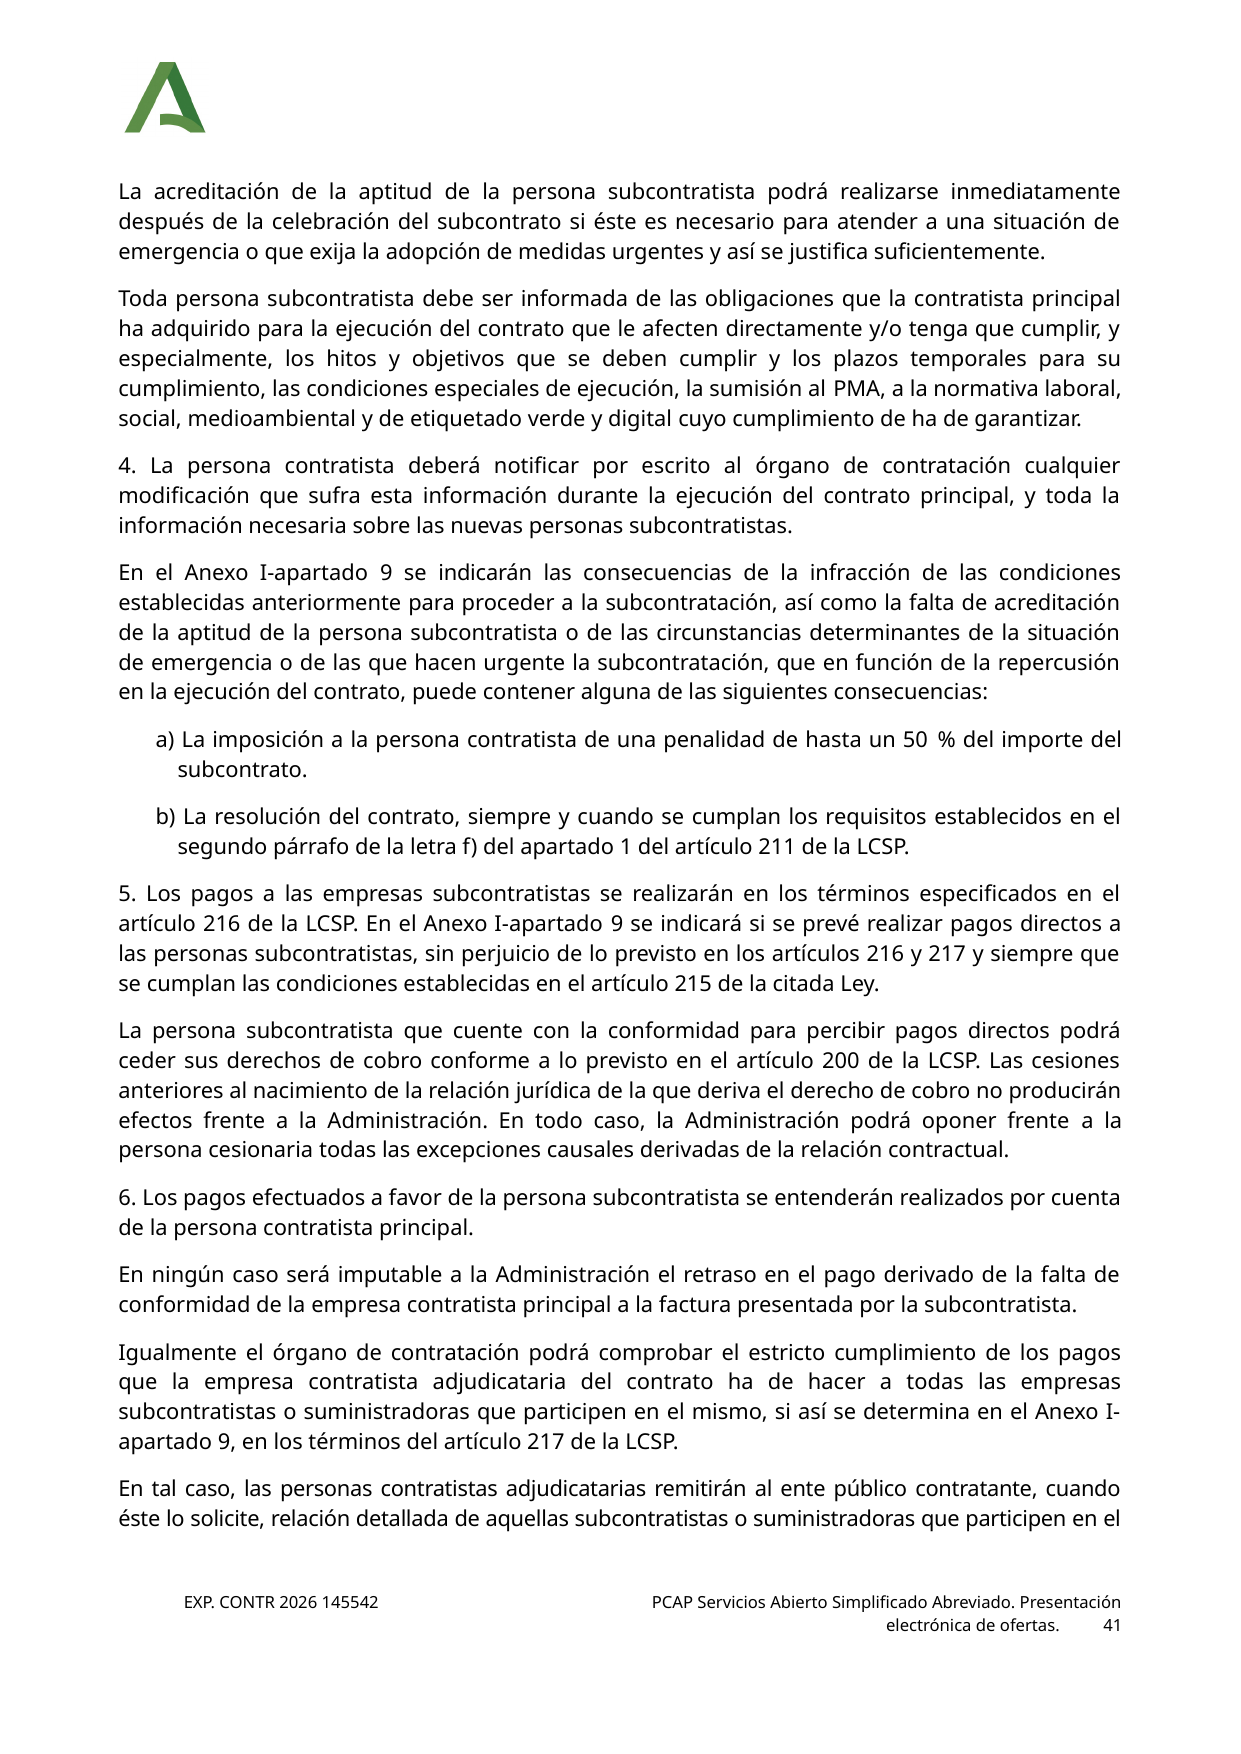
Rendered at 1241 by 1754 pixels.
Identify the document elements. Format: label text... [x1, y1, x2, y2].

text En ningún caso será imputable a la Administración el retraso en el pago derivado de la falta de conformidad de la empresa contratista principal a la factura presentada por la subcontratista. [118, 1259, 1122, 1319]
text a) La imposición a la persona contratista de una penalidad de hasta un 50 % del importe del subcontrato. [155, 724, 1122, 783]
text Igualmente el órgano de contratación podrá comprobar el estricto cumplimiento de los pagos que la empresa contratista adjudicataria del contrato ha de hacer a todas las empresas subcontratistas o suministradoras que participen en el mismo, si así se determina en el Anexo I-apartado 9, en los términos del artículo 217 de la LCSP. [118, 1337, 1122, 1456]
text 5. Los pagos a las empresas subcontratistas se realizarán en los términos especificados en el artículo 216 de la LCSP. En el Anexo I-apartado 9 se indicará si se prevé realizar pagos directos a las personas subcontratistas, sin perjuicio de lo previsto en los artículos 216 y 217 y siempre que se cumplan las condiciones establecidas en el artículo 215 de la citada Ley. [118, 878, 1122, 998]
picture [120, 57, 210, 137]
text 6. Los pagos efectuados a favor de la persona subcontratista se entenderán realizados por cuenta de la persona contratista principal. [118, 1182, 1122, 1242]
text En el Anexo I-apartado 9 se indicarán las consecuencias de la infracción de las condiciones establecidas anteriormente para proceder a la subcontratación, así como la falta de acreditación de la aptitud de la persona subcontratista o de las circunstancias determinantes de la situación de emergencia o de las que hacen urgente la subcontratación, que en función de la repercusión en la ejecución del contrato, puede contener alguna de las siguientes consecuencias: [118, 557, 1122, 706]
text b) La resolución del contrato, siempre y cuando se cumplan los requisitos establecidos en el segundo párrafo de la letra f) del apartado 1 del artículo 211 de la LCSP. [155, 801, 1122, 861]
text La acreditación de la aptitud de la persona subcontratista podrá realizarse inmediatamente después de la celebración del subcontrato si éste es necesario para atender a una situación de emergencia o que exija la adopción de medidas urgentes y así se justifica suficientemente. [118, 176, 1122, 266]
text Toda persona subcontratista debe ser informada de las obligaciones que la contratista principal ha adquirido para la ejecución del contrato que le afecten directamente y/o tenga que cumplir, y especialmente, los hitos y objetivos que se deben cumplir y los plazos temporales para su cumplimiento, las condiciones especiales de ejecución, la sumisión al PMA, a la normativa laboral, social, medioambiental y de etiquetado verde y digital cuyo cumplimiento de ha de garantizar. [118, 283, 1122, 432]
text En tal caso, las personas contratistas adjudicatarias remitirán al ente público contratante, cuando éste lo solicite, relación detallada de aquellas subcontratistas o suministradoras que participen en el [118, 1473, 1122, 1533]
text La persona subcontratista que cuente con la conformidad para percibir pagos directos podrá ceder sus derechos de cobro conforme a lo previsto en el artículo 200 de la LCSP. Las cesiones anteriores al nacimiento de la relación jurídica de la que deriva el derecho de cobro no producirán efectos frente a la Administración. En todo caso, la Administración podrá oponer frente a la persona cesionaria todas las excepciones causales derivadas de la relación contractual. [118, 1015, 1122, 1164]
text 4. La persona contratista deberá notificar por escrito al órgano de contratación cualquier modificación que sufra esta información durante la ejecución del contrato principal, y toda la información necesaria sobre las nuevas personas subcontratistas. [118, 450, 1122, 539]
